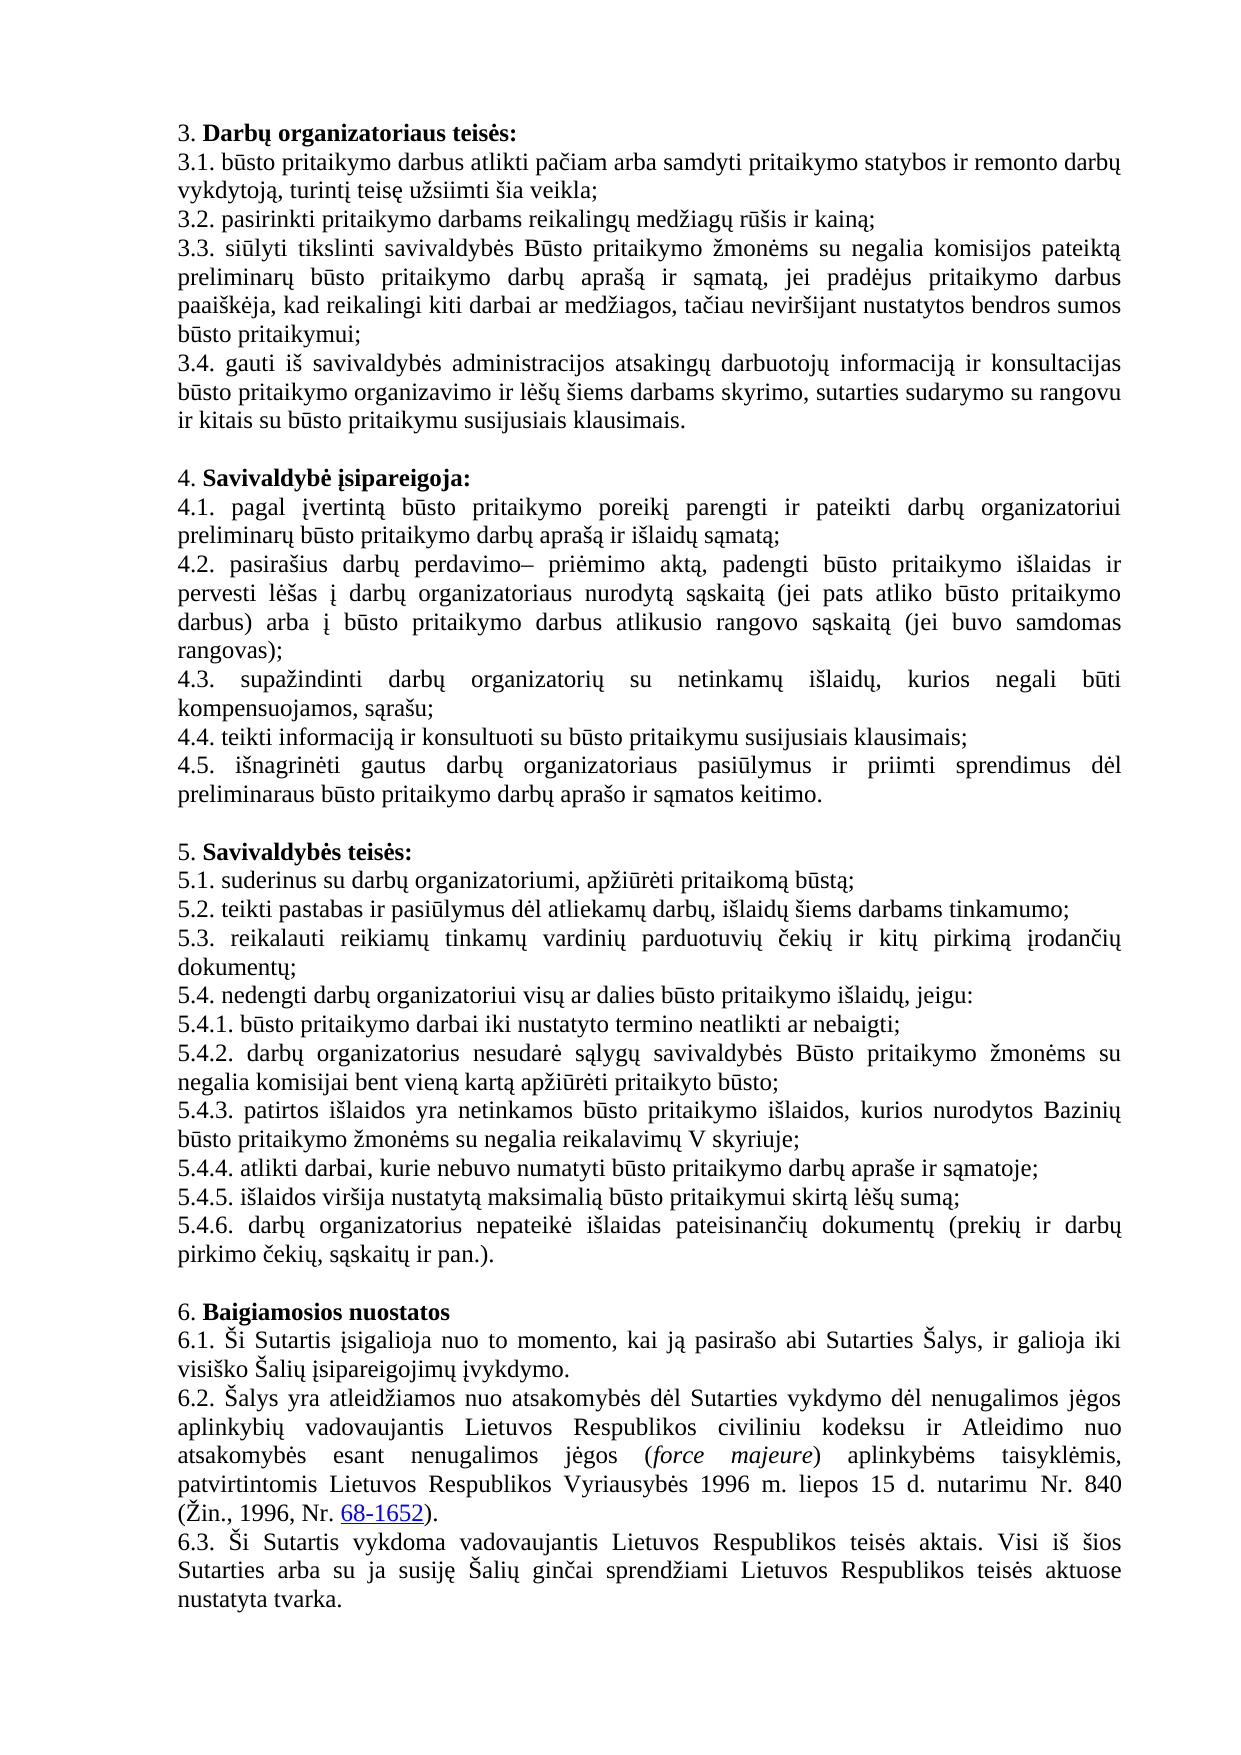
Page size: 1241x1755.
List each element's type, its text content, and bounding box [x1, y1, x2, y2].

text 5.4.6. darbų organizatorius nepateikė išlaidas pateisinančių dokumentų (prekių ir darbų pirkimo čekių, sąskaitų ir pan.). [177, 1211, 1122, 1268]
text 5.4.5. išlaidos viršija nustatytą maksimalią būsto pritaikymui skirtą lėšų sumą; [177, 1182, 1122, 1211]
text 4. Savivaldybė įsipareigoja: [177, 463, 1122, 492]
text 5.4. nedengti darbų organizatoriui visų ar dalies būsto pritaikymo išlaidų, jeigu: [177, 981, 1122, 1009]
text 3.4. gauti iš savivaldybės administracijos atsakingų darbuotojų informaciją ir konsultacijas būsto pritaikymo organizavimo ir lėšų šiems darbams skyrimo, sutarties sudarymo su rangovu ir kitais su būsto pritaikymu susijusiais klausimais. [177, 348, 1122, 434]
text 4.3. supažindinti darbų organizatorių su netinkamų išlaidų, kurios negali būti kompensuojamos, sąrašu; [177, 664, 1122, 722]
text 6.1. Ši Sutartis įsigalioja nuo to momento, kai ją pasirašo abi Sutarties Šalys, ir galioja iki visiško Šalių įsipareigojimų įvykdymo. [177, 1326, 1122, 1383]
text 6. Baigiamosios nuostatos [177, 1297, 1122, 1326]
text 3.2. pasirinkti pritaikymo darbams reikalingų medžiagų rūšis ir kainą; [177, 204, 1122, 233]
text 5.1. suderinus su darbų organizatoriumi, apžiūrėti pritaikomą būstą; [177, 866, 1122, 894]
text 5.4.3. patirtos išlaidos yra netinkamos būsto pritaikymo išlaidos, kurios nurodytos Bazinių būsto pritaikymo žmonėms su negalia reikalavimų V skyriuje; [177, 1096, 1122, 1153]
text 4.5. išnagrinėti gautus darbų organizatoriaus pasiūlymus ir priimti sprendimus dėl preliminaraus būsto pritaikymo darbų aprašo ir sąmatos keitimo. [177, 751, 1122, 808]
text 5.4.1. būsto pritaikymo darbai iki nustatyto termino neatlikti ar nebaigti; [177, 1009, 1122, 1038]
text 4.2. pasirašius darbų perdavimo– priėmimo aktą, padengti būsto pritaikymo išlaidas ir pervesti lėšas į darbų organizatoriaus nurodytą sąskaitą (jei pats atliko būsto pritaikymo darbus) arba į būsto pritaikymo darbus atlikusio rangovo sąskaitą (jei buvo samdomas rangovas); [177, 549, 1122, 664]
text 6.2. Šalys yra atleidžiamos nuo atsakomybės dėl Sutarties vykdymo dėl nenugalimos jėgos aplinkybių vadovaujantis Lietuvos Respublikos civiliniu kodeksu ir Atleidimo nuo atsakomybės esant nenugalimos jėgos (force majeure) aplinkybėms taisyklėmis, patvirtintomis Lietuvos Respublikos Vyriausybės 1996 m. liepos 15 d. nutarimu Nr. 840 (Žin., 1996, Nr. 68-1652). [177, 1383, 1122, 1527]
text 3. Darbų organizatoriaus teisės: [177, 118, 1122, 147]
text 3.1. būsto pritaikymo darbus atlikti pačiam arba samdyti pritaikymo statybos ir remonto darbų vykdytoją, turintį teisę užsiimti šia veikla; [177, 147, 1122, 204]
text 3.3. siūlyti tikslinti savivaldybės Būsto pritaikymo žmonėms su negalia komisijos pateiktą preliminarų būsto pritaikymo darbų aprašą ir sąmatą, jei pradėjus pritaikymo darbus paaiškėja, kad reikalingi kiti darbai ar medžiagos, tačiau neviršijant nustatytos bendros sumos būsto pritaikymui; [177, 233, 1122, 348]
text 6.3. Ši Sutartis vykdoma vadovaujantis Lietuvos Respublikos teisės aktais. Visi iš šios Sutarties arba su ja susiję Šalių ginčai sprendžiami Lietuvos Respublikos teisės aktuose nustatyta tvarka. [177, 1527, 1122, 1613]
text 5.4.2. darbų organizatorius nesudarė sąlygų savivaldybės Būsto pritaikymo žmonėms su negalia komisijai bent vieną kartą apžiūrėti pritaikyto būsto; [177, 1038, 1122, 1096]
text 5. Savivaldybės teisės: [177, 837, 1122, 866]
text 5.4.4. atlikti darbai, kurie nebuvo numatyti būsto pritaikymo darbų apraše ir sąmatoje; [177, 1153, 1122, 1182]
text 4.1. pagal įvertintą būsto pritaikymo poreikį parengti ir pateikti darbų organizatoriui preliminarų būsto pritaikymo darbų aprašą ir išlaidų sąmatą; [177, 492, 1122, 549]
text 4.4. teikti informaciją ir konsultuoti su būsto pritaikymu susijusiais klausimais; [177, 722, 1122, 751]
text 5.2. teikti pastabas ir pasiūlymus dėl atliekamų darbų, išlaidų šiems darbams tinkamumo; [177, 894, 1122, 923]
text 5.3. reikalauti reikiamų tinkamų vardinių parduotuvių čekių ir kitų pirkimą įrodančių dokumentų; [177, 923, 1122, 981]
